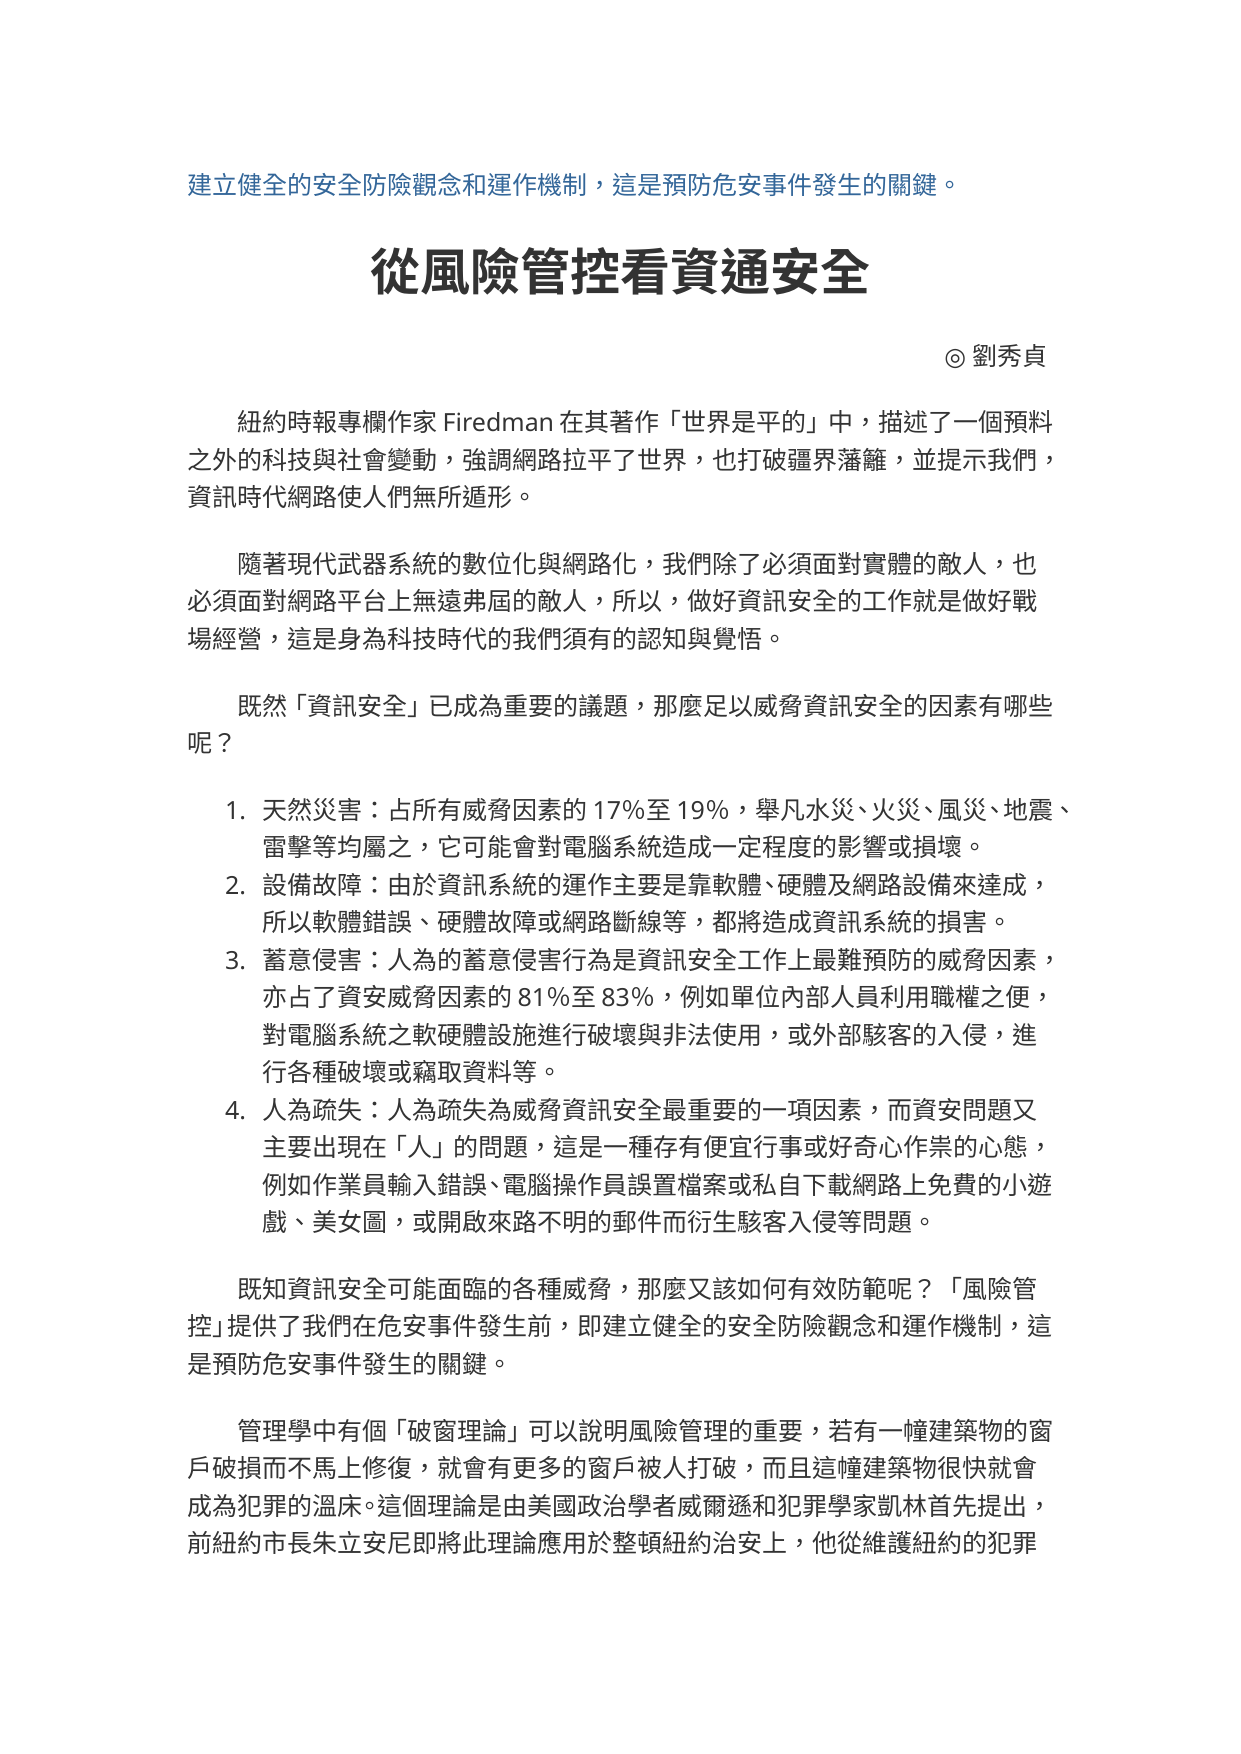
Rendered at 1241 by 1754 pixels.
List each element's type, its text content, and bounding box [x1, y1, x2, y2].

text 既然「資訊安全」已成為重要的議題，那麼足以威脅資訊安全的因素有哪些呢？ [187, 685, 1053, 760]
text 紐約時報專欄作家Firedman在其著作「世界是平的」中，描述了一個預料之外的科技與社會變動，強調網路拉平了世界，也打破疆界藩籬，並提示我們，資訊時代網路使人們無所遁形。 [187, 402, 1053, 514]
list 蓄意侵害：人為的蓄意侵害行為是資訊安全工作上最難預防的威脅因素，亦占了資安威脅因素的81％至83％，例如單位內部人員利用職權之便，對電腦系統之軟硬體設施進行破壞與非法使用，或外部駭客的入侵，進行各種破壞或竊取資料等。 [225, 939, 1053, 1089]
list 人為疏失：人為疏失為威脅資訊安全最重要的一項因素，而資安問題又主要出現在「人」的問題，這是一種存有便宜行事或好奇心作祟的心態，例如作業員輸入錯誤、電腦操作員誤置檔案或私自下載網路上免費的小遊戲、美女圖，或開啟來路不明的郵件而衍生駭客入侵等問題。 [225, 1089, 1053, 1239]
list 設備故障：由於資訊系統的運作主要是靠軟體、硬體及網路設備來達成，所以軟體錯誤、硬體故障或網路斷線等，都將造成資訊系統的損害。 [225, 864, 1053, 939]
list 天然災害：占所有威脅因素的17％至19％，舉凡水災、火災、風災、地震、雷擊等均屬之，它可能會對電腦系統造成一定程度的影響或損壞。 [225, 789, 1053, 864]
text ◎ 劉秀貞 [187, 335, 1053, 373]
subtitle 從風險管控看資通安全 [187, 231, 1053, 306]
text 建立健全的安全防險觀念和運作機制，這是預防危安事件發生的關鍵。 [187, 164, 1053, 202]
text 既知資訊安全可能面臨的各種威脅，那麼又該如何有效防範呢？「風險管控」提供了我們在危安事件發生前，即建立健全的安全防險觀念和運作機制，這是預防危安事件發生的關鍵。 [187, 1269, 1053, 1381]
text 管理學中有個「破窗理論」可以說明風險管理的重要，若有一幢建築物的窗戶破損而不馬上修復，就會有更多的窗戶被人打破，而且這幢建築物很快就會成為犯罪的溫床。這個理論是由美國政治學者威爾遜和犯罪學家凱林首先提出，前紐約市長朱立安尼即將此理論應用於整頓紐約治安上，他從維護紐約的犯罪 [187, 1410, 1053, 1560]
text 隨著現代武器系統的數位化與網路化，我們除了必須面對實體的敵人，也必須面對網路平台上無遠弗屆的敵人，所以，做好資訊安全的工作就是做好戰場經營，這是身為科技時代的我們須有的認知與覺悟。 [187, 544, 1053, 656]
